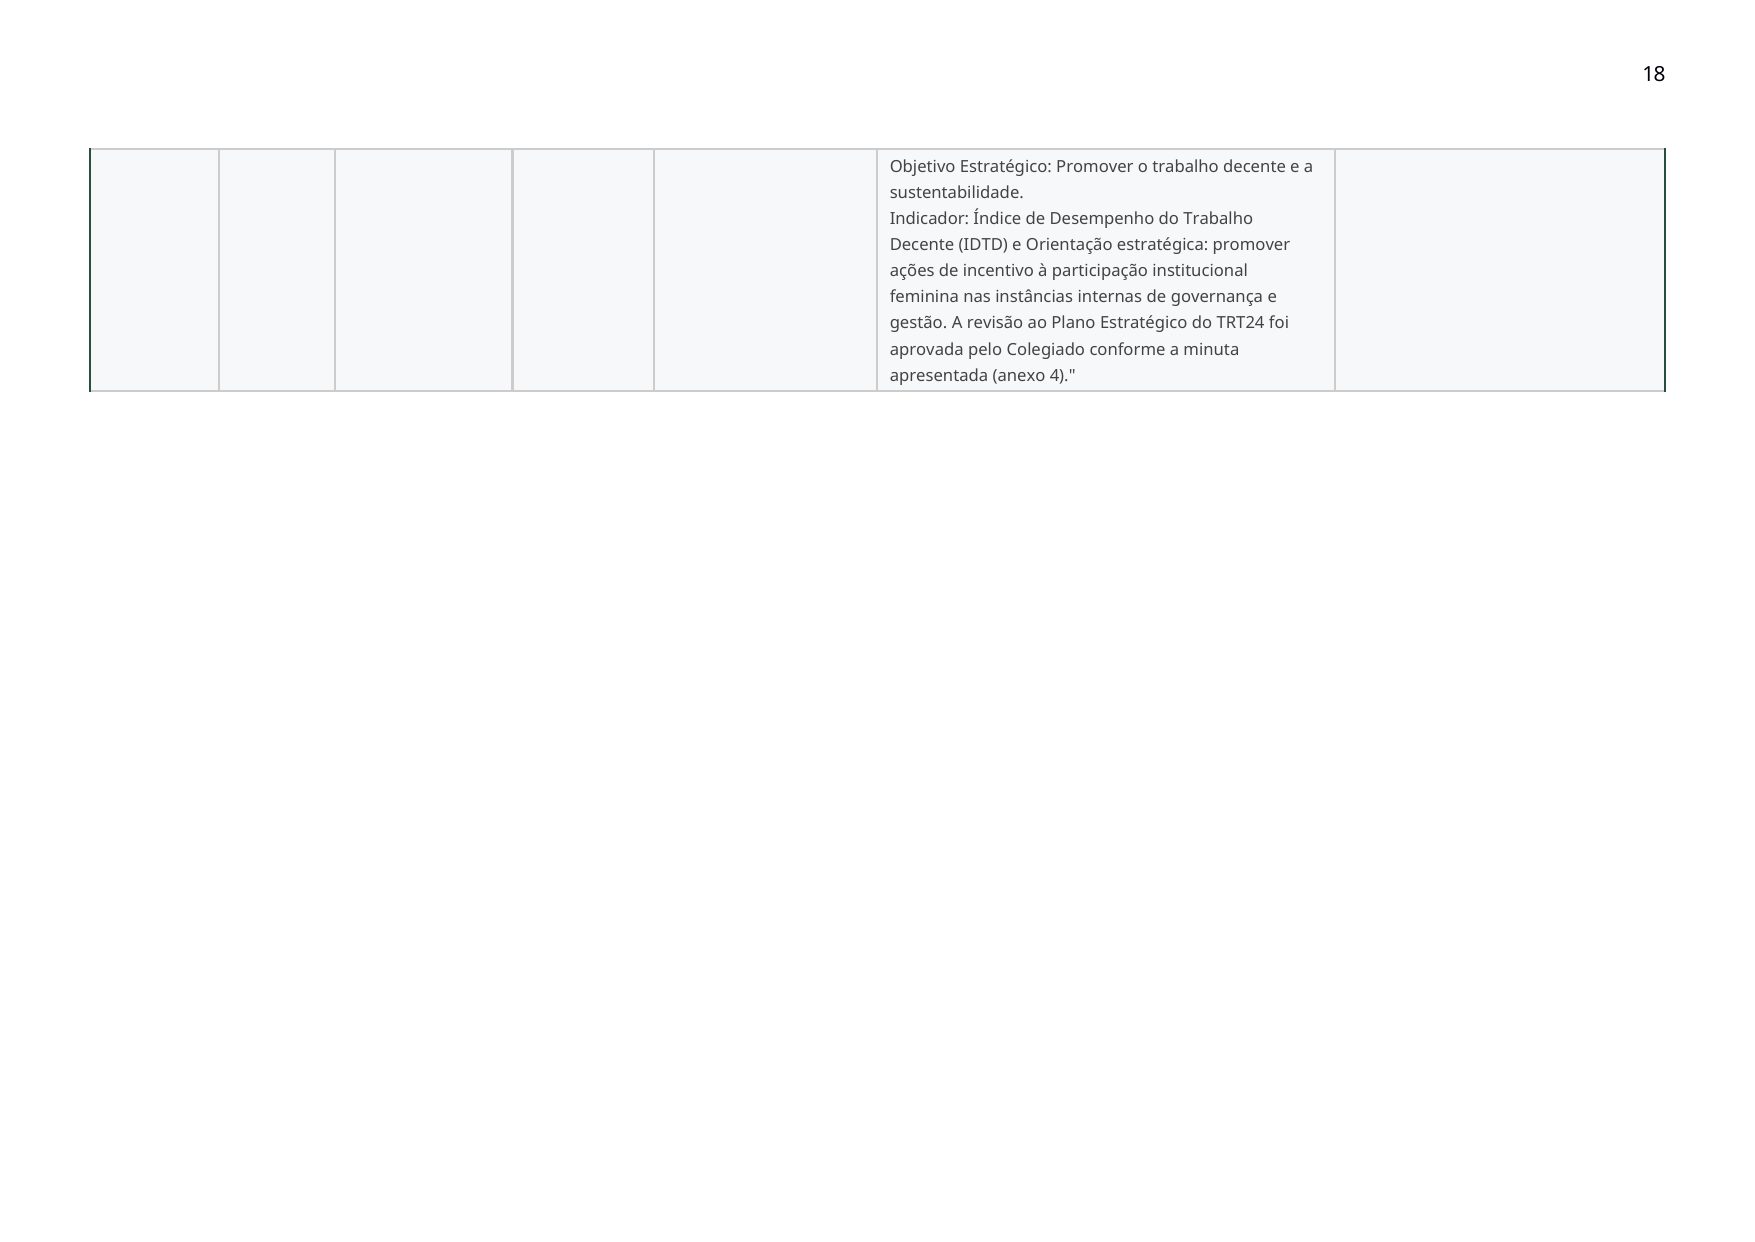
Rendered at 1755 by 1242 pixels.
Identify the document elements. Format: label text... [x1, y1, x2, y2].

table_cell [1336, 150, 1664, 390]
table_cell [220, 150, 334, 390]
table_cell [91, 150, 218, 390]
table_cell [655, 150, 876, 390]
table_cell [336, 150, 511, 390]
table_cell [514, 150, 653, 390]
table_cell Objetivo Estratégico: Promover o trabalho decente e a sustentabilidade. Indicador: Índice de Desempenho do Trabalho Decente (IDTD) e Orientação estratégica: promover ações de incentivo à participação institucional feminina nas instâncias internas de governança e gestão. A revisão ao Plano Estratégico do TRT24 foi aprovada pelo Colegiado conforme a minuta apresentada (anexo 4)." [878, 150, 1334, 390]
